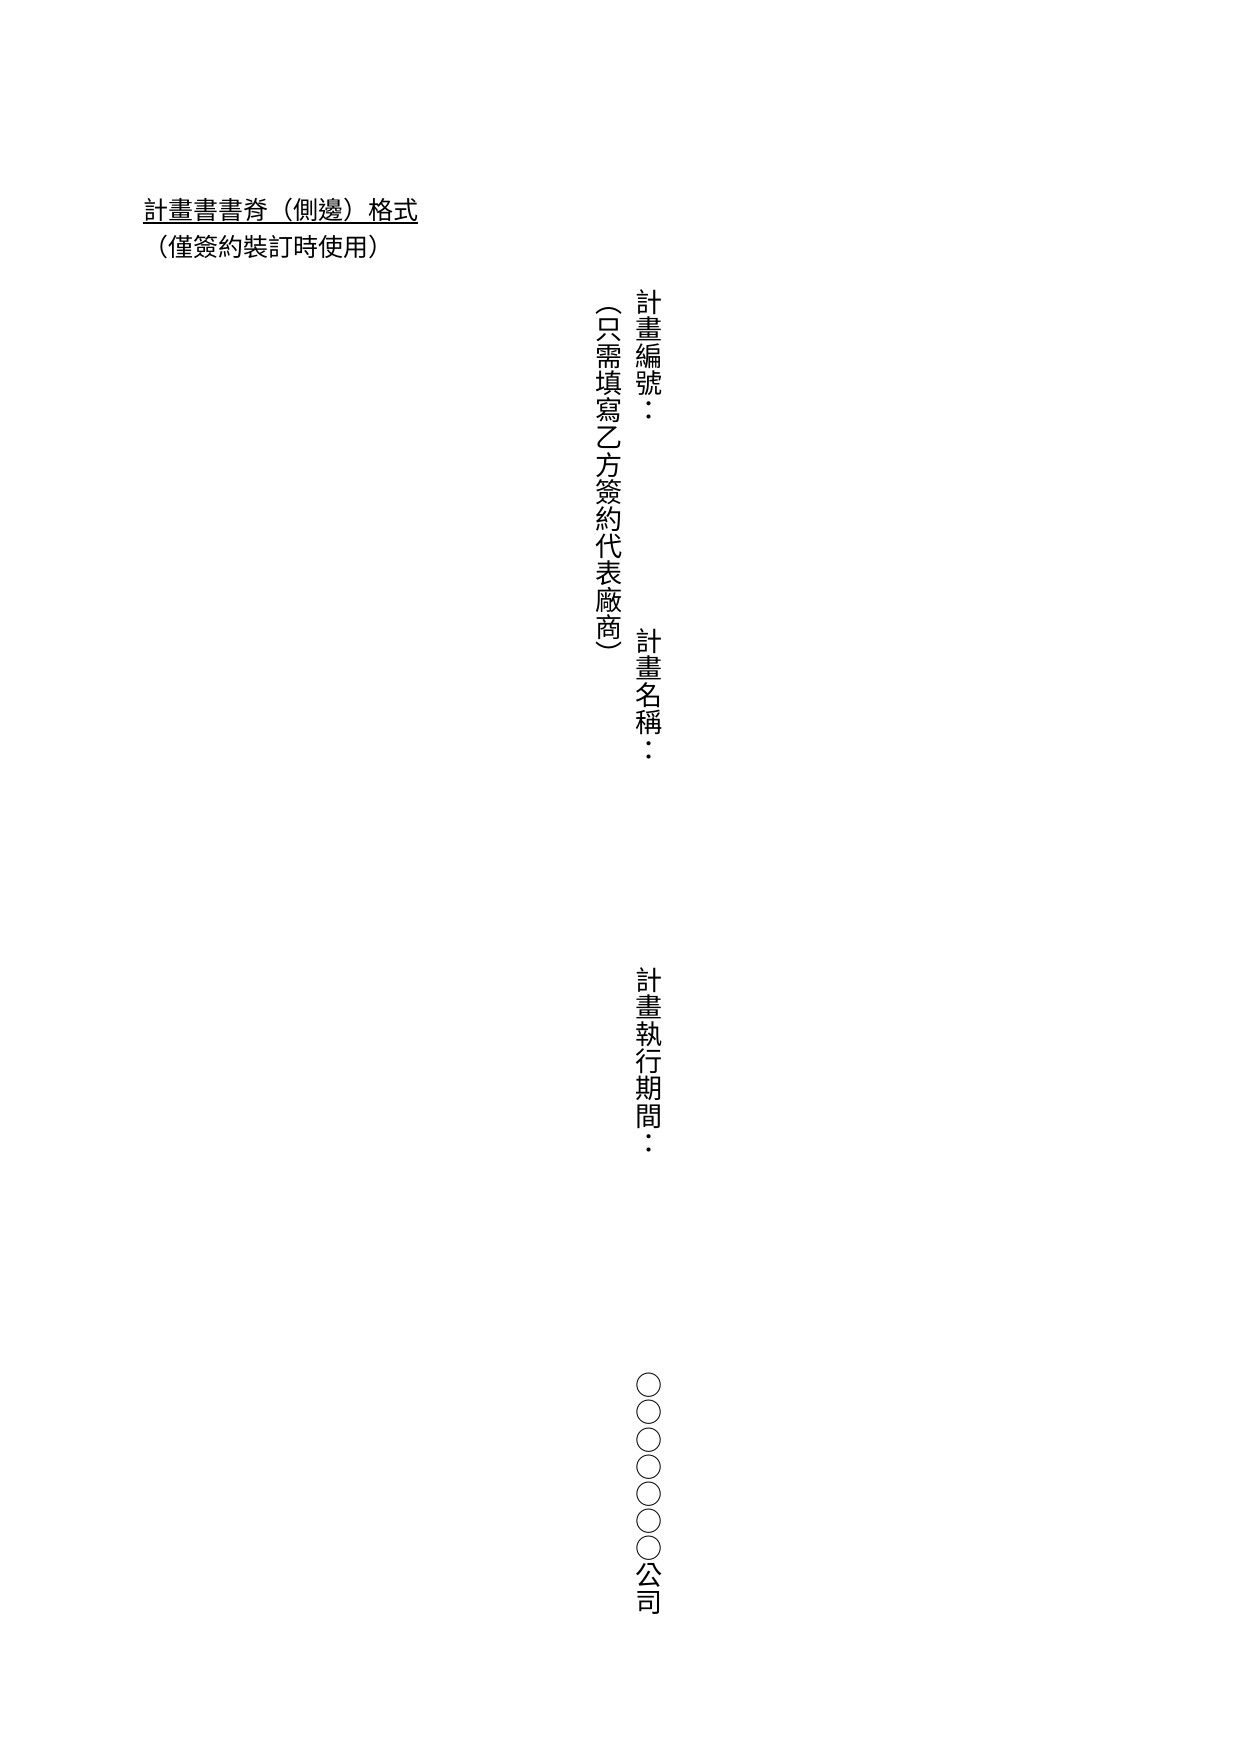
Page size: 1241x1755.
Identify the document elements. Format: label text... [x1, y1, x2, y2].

text （只需填寫乙方簽約代表廠商） [590, 288, 629, 1672]
text 計畫書書脊（側邊）格式 [143, 191, 1129, 227]
text 計畫編號： 計畫名稱： 計畫執行期間： ○○○○○○○公司 [629, 288, 668, 1672]
text [563, 273, 676, 1687]
text （僅簽約裝訂時使用） [143, 227, 1129, 263]
